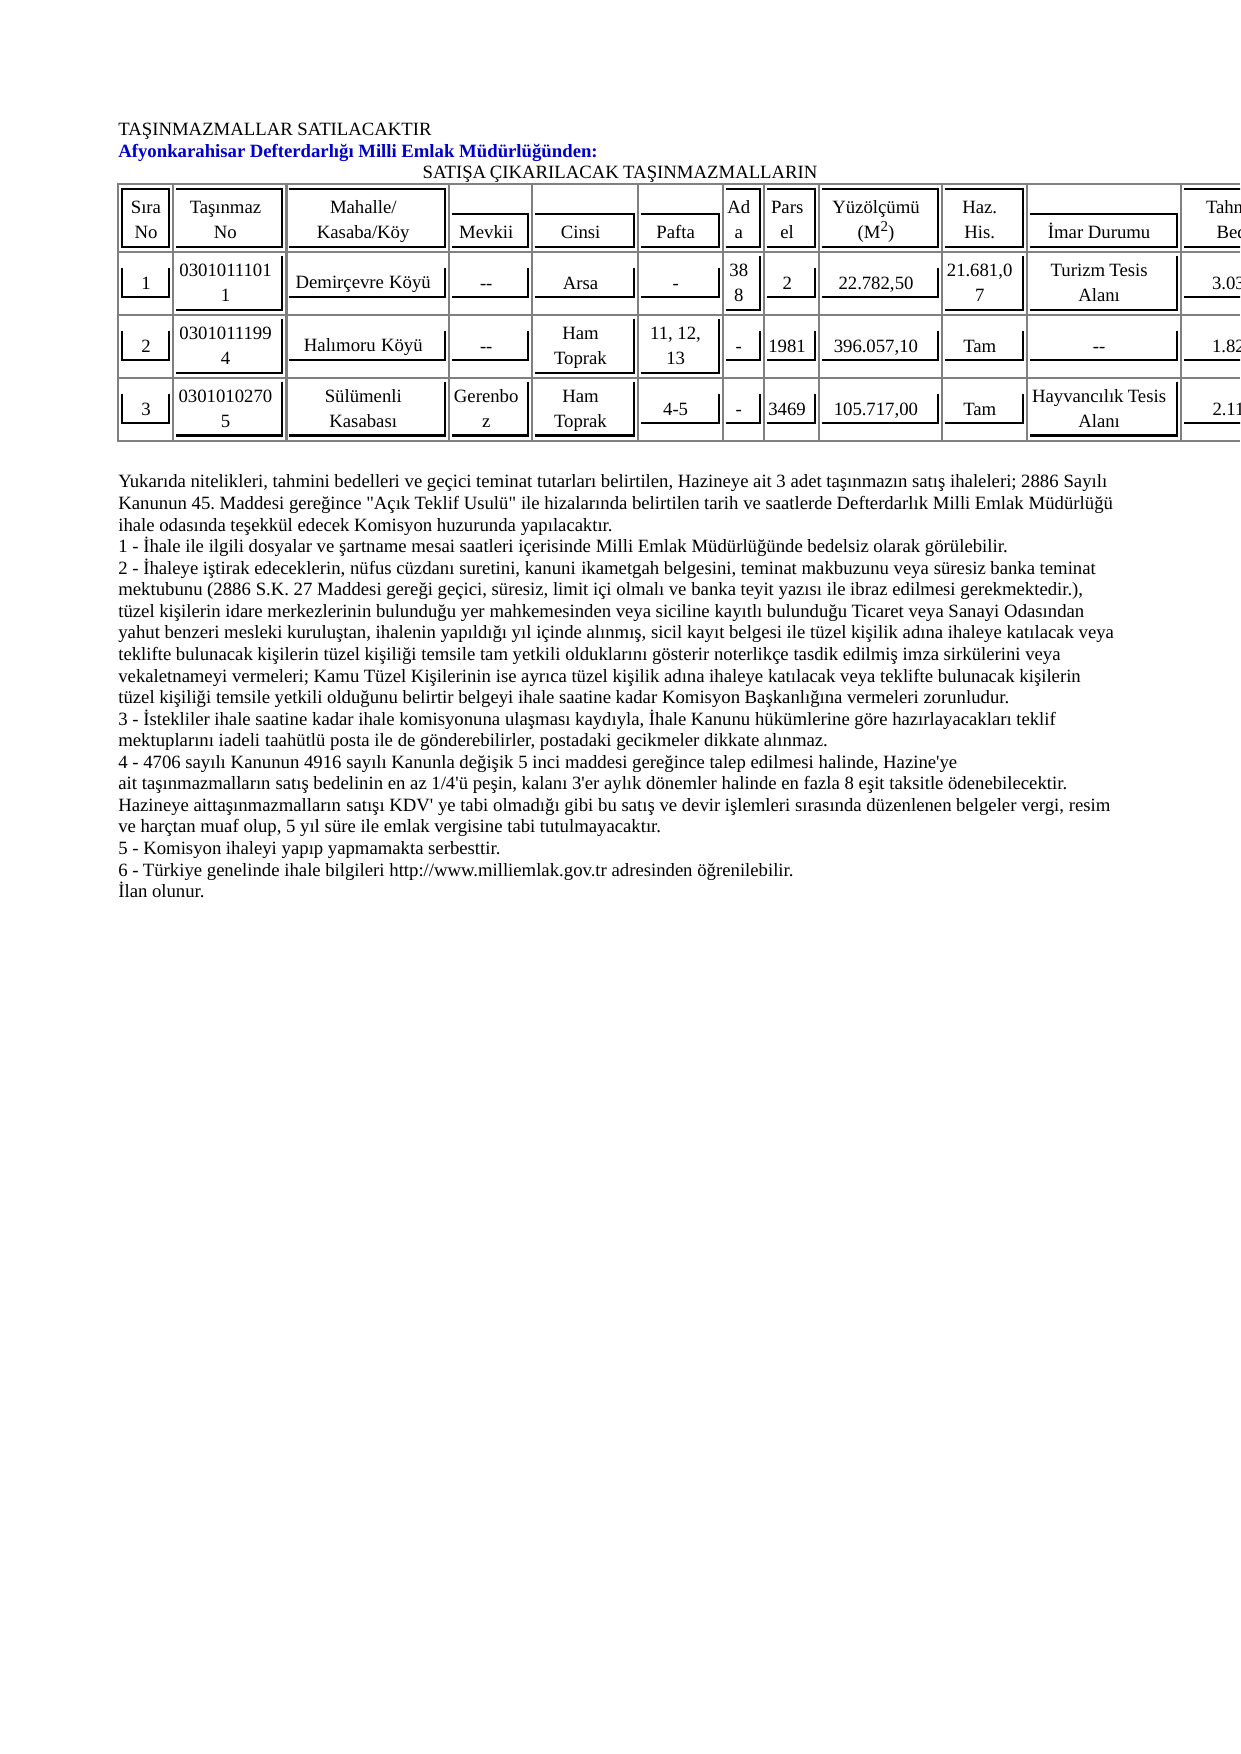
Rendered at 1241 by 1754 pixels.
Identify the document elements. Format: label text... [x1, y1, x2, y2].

table_cell 2 [119, 316, 172, 377]
text İlan olunur. [118, 880, 1122, 902]
text Yukarıda nitelikleri, tahmini bedelleri ve geçici teminat tutarları belirtilen, Hazineye ait 3 adet taşınmazın satış ihaleleri; 2886 Sayılı Kanunun 45. Maddesi gereğince "Açık Teklif Usulü" ile hizalarında belirtilen tarih ve saatlerde Defterdarlık Milli Emlak Müdürlüğü ihale odasında teşekkül edecek Komisyon huzurunda yapılacaktır. [118, 470, 1122, 535]
table_header Ada [724, 185, 763, 251]
table_cell 396.057,10 [820, 316, 941, 377]
table_header Haz. His. [943, 185, 1026, 251]
table_cell Ham Toprak [533, 379, 637, 439]
text 3 - İstekliler ihale saatine kadar ihale komisyonuna ulaşması kaydıyla, İhale Kanunu hükümlerine göre hazırlayacakları teklif mektuplarını iadeli taahütlü posta ile de gönderebilirler, postadaki gecikmeler dikkate alınmaz. [118, 708, 1122, 751]
table_cell 1981 [765, 316, 818, 377]
table_cell 21.681,07 [943, 253, 1026, 314]
text Afyonkarahisar Defterdarlığı Milli Emlak Müdürlüğünden: [118, 140, 1122, 161]
table_cell 3.035.350,00 [1182, 253, 1240, 314]
text 2 - İhaleye iştirak edeceklerin, nüfus cüzdanı suretini, kanuni ikametgah belgesini, teminat makbuzunu veya süresiz banka teminat mektubunu (2886 S.K. 27 Maddesi gereği geçici, süresiz, limit içi olmalı ve banka teyit yazısı ile ibraz edilmesi gerekmektedir.), tüzel kişilerin idare merkezlerinin bulunduğu yer mahkemesinden veya siciline kayıtlı bulunduğu Ticaret veya Sanayi Odasından yahut benzeri mesleki kuruluştan, ihalenin yapıldığı yıl içinde alınmış, sicil kayıt belgesi ile tüzel kişilik adına ihaleye katılacak veya teklifte bulunacak kişilerin tüzel kişiliği temsile tam yetkili olduklarını gösterir noterlikçe tasdik edilmiş imza sirkülerini veya vekaletnameyi vermeleri; Kamu Tüzel Kişilerinin ise ayrıca tüzel kişilik adına ihaleye katılacak veya teklifte bulunacak kişilerin tüzel kişiliği temsile yetkili olduğunu belirtir belgeyi ihale saatine kadar Komisyon Başkanlığına vermeleri zorunludur. [118, 557, 1122, 708]
table_cell 3469 [765, 379, 818, 439]
table_cell 1.826.130,00 [1182, 316, 1240, 377]
text 1 - İhale ile ilgili dosyalar ve şartname mesai saatleri içerisinde Milli Emlak Müdürlüğünde bedelsiz olarak görülebilir. [118, 535, 1122, 557]
table_header Parsel [765, 185, 818, 251]
table_cell - [724, 379, 763, 439]
table_cell Tam [943, 379, 1026, 439]
table_cell Turizm Tesis Alanı [1028, 253, 1180, 314]
table_header Yüzölçümü (M2) [820, 185, 941, 251]
table_header Pafta [639, 185, 722, 251]
table_cell 11, 12, 13 [639, 316, 722, 377]
text 6 - Türkiye genelinde ihale bilgileri http://www.milliemlak.gov.tr adresinden öğrenilebilir. [118, 858, 1122, 880]
text TAŞINMAZMALLAR SATILACAKTIR [118, 118, 1122, 140]
table_header Sıra No [119, 185, 172, 251]
table_cell Demirçevre Köyü [288, 253, 448, 314]
table_cell 2.114.350,00 [1182, 379, 1240, 439]
table_header Cinsi [533, 185, 637, 251]
table_header Tahmin Edilen Bedeli (TL) [1182, 185, 1240, 251]
table_cell 388 [724, 253, 763, 314]
table_header Mevkii [450, 185, 531, 251]
table_header Mahalle/ Kasaba/Köy [288, 185, 448, 251]
table_cell 4-5 [639, 379, 722, 439]
table_cell 03010111994 [174, 316, 285, 377]
table_cell Tam [943, 316, 1026, 377]
text 4 - 4706 sayılı Kanunun 4916 sayılı Kanunla değişik 5 inci maddesi gereğince talep edilmesi halinde, Hazine'ye ait taşınmazmalların satış bedelinin en az 1/4'ü peşin, kalanı 3'er aylık dönemler halinde en fazla 8 eşit taksitle ödenebilecektir. Hazineye aittaşınmazmalların satışı KDV' ye tabi olmadığı gibi bu satış ve devir işlemleri sırasında düzenlenen belgeler vergi, resim ve harçtan muaf olup, 5 yıl süre ile emlak vergisine tabi tutulmayacaktır. [118, 751, 1122, 837]
table_cell -- [450, 253, 531, 314]
table_cell Hayvancılık Tesis Alanı [1028, 379, 1180, 439]
table_cell 03010111011 [174, 253, 285, 314]
text 5 - Komisyon ihaleyi yapıp yapmamakta serbesttir. [118, 837, 1122, 858]
table_cell -- [450, 316, 531, 377]
table_cell Ham Toprak [533, 316, 637, 377]
table_cell - [724, 316, 763, 377]
table_cell Sülümenli Kasabası [288, 379, 448, 439]
table_cell 3 [119, 379, 172, 439]
table_header Taşınmaz No [174, 185, 285, 251]
text SATIŞA ÇIKARILACAK TAŞINMAZMALLARIN [118, 161, 1122, 183]
table_cell Halımoru Köyü [288, 316, 448, 377]
table_cell 22.782,50 [820, 253, 941, 314]
table_cell Arsa [533, 253, 637, 314]
table_cell -- [1028, 316, 1180, 377]
table_cell 1 [119, 253, 172, 314]
table_header İmar Durumu [1028, 185, 1180, 251]
table_cell 03010102705 [174, 379, 285, 439]
table_cell Gerenboz [450, 379, 531, 439]
table_cell 2 [765, 253, 818, 314]
table_cell 105.717,00 [820, 379, 941, 439]
table_cell - [639, 253, 722, 314]
